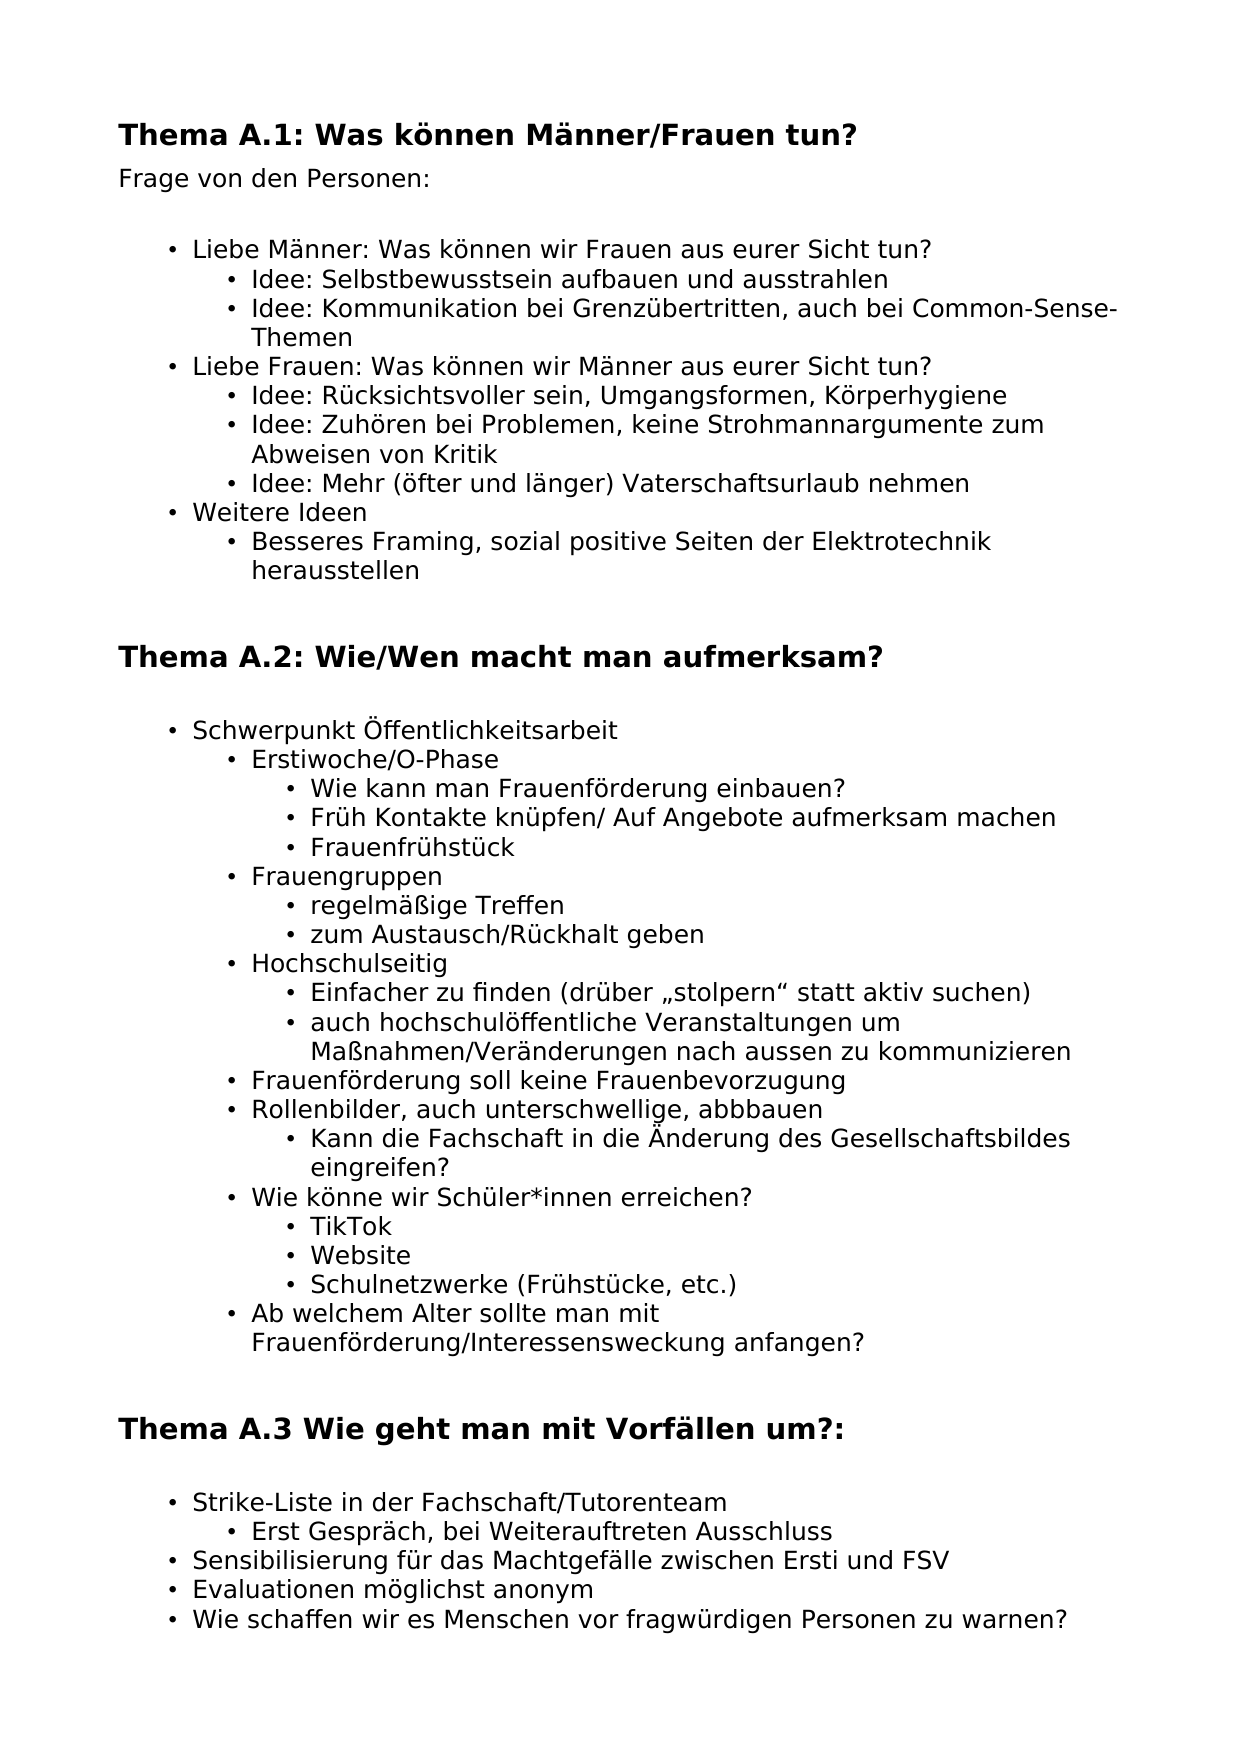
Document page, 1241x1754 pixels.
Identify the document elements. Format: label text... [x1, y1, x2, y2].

list Liebe Frauen: Was können wir Männer aus eurer Sicht tun? [177, 352, 1122, 382]
list regelmäßige Treffen [295, 891, 1122, 920]
list Idee: Selbstbewusstsein aufbauen und ausstrahlen [236, 265, 1122, 294]
list Einfacher zu finden (drüber „stolpern“ statt aktiv suchen) [295, 979, 1122, 1008]
list Idee: Mehr (öfter und länger) Vaterschaftsurlaub nehmen [236, 469, 1122, 498]
list Frauenförderung soll keine Frauenbevorzugung [236, 1066, 1122, 1095]
list Frauengruppen [236, 862, 1122, 891]
list Weitere Ideen [177, 498, 1122, 527]
subtitle Thema A.2: Wie/Wen macht man aufmerksam? [118, 640, 1122, 674]
subtitle Thema A.1: Was können Männer/Frauen tun? [118, 118, 1122, 152]
list Früh Kontakte knüpfen/ Auf Angebote aufmerksam machen [295, 804, 1122, 833]
list zum Austausch/Rückhalt geben [295, 920, 1122, 949]
list Idee: Rücksichtsvoller sein, Umgangsformen, Körperhygiene [236, 382, 1122, 411]
list Wie könne wir Schüler*innen erreichen? [236, 1183, 1122, 1212]
list Erstiwoche/O-Phase [236, 745, 1122, 774]
subtitle Thema A.3 Wie geht man mit Vorfällen um?: [118, 1412, 1122, 1446]
list Frauenfrühstück [295, 833, 1122, 862]
list Schulnetzwerke (Frühstücke, etc.) [295, 1270, 1122, 1299]
list Liebe Männer: Was können wir Frauen aus eurer Sicht tun? [177, 236, 1122, 265]
list Ab welchem Alter sollte man mit Frauenförderung/Interessensweckung anfangen? [236, 1299, 1122, 1358]
list Wie kann man Frauenförderung einbauen? [295, 774, 1122, 804]
list Evaluationen möglichst anonym [177, 1576, 1122, 1605]
list Schwerpunkt Öffentlichkeitsarbeit [177, 716, 1122, 745]
list Kann die Fachschaft in die Änderung des Gesellschaftsbildes eingreifen? [295, 1124, 1122, 1183]
list Idee: Zuhören bei Problemen, keine Strohmannargumente zum Abweisen von Kritik [236, 411, 1122, 469]
list auch hochschulöffentliche Veranstaltungen um Maßnahmen/Veränderungen nach aussen zu kommunizieren [295, 1008, 1122, 1066]
list Besseres Framing, sozial positive Seiten der Elektrotechnik herausstellen [236, 527, 1122, 586]
list TikTok [295, 1212, 1122, 1241]
list Strike-Liste in der Fachschaft/Tutorenteam [177, 1488, 1122, 1517]
list Erst Gespräch, bei Weiterauftreten Ausschluss [236, 1517, 1122, 1547]
list Sensibilisierung für das Machtgefälle zwischen Ersti und FSV [177, 1547, 1122, 1576]
list Idee: Kommunikation bei Grenzübertritten, auch bei Common-Sense-Themen [236, 294, 1122, 352]
list Wie schaffen wir es Menschen vor fragwürdigen Personen zu warnen? [177, 1605, 1122, 1634]
list Hochschulseitig [236, 949, 1122, 979]
list Rollenbilder, auch unterschwellige, abbbauen [236, 1095, 1122, 1124]
text Frage von den Personen: [118, 164, 1122, 194]
list Website [295, 1241, 1122, 1270]
